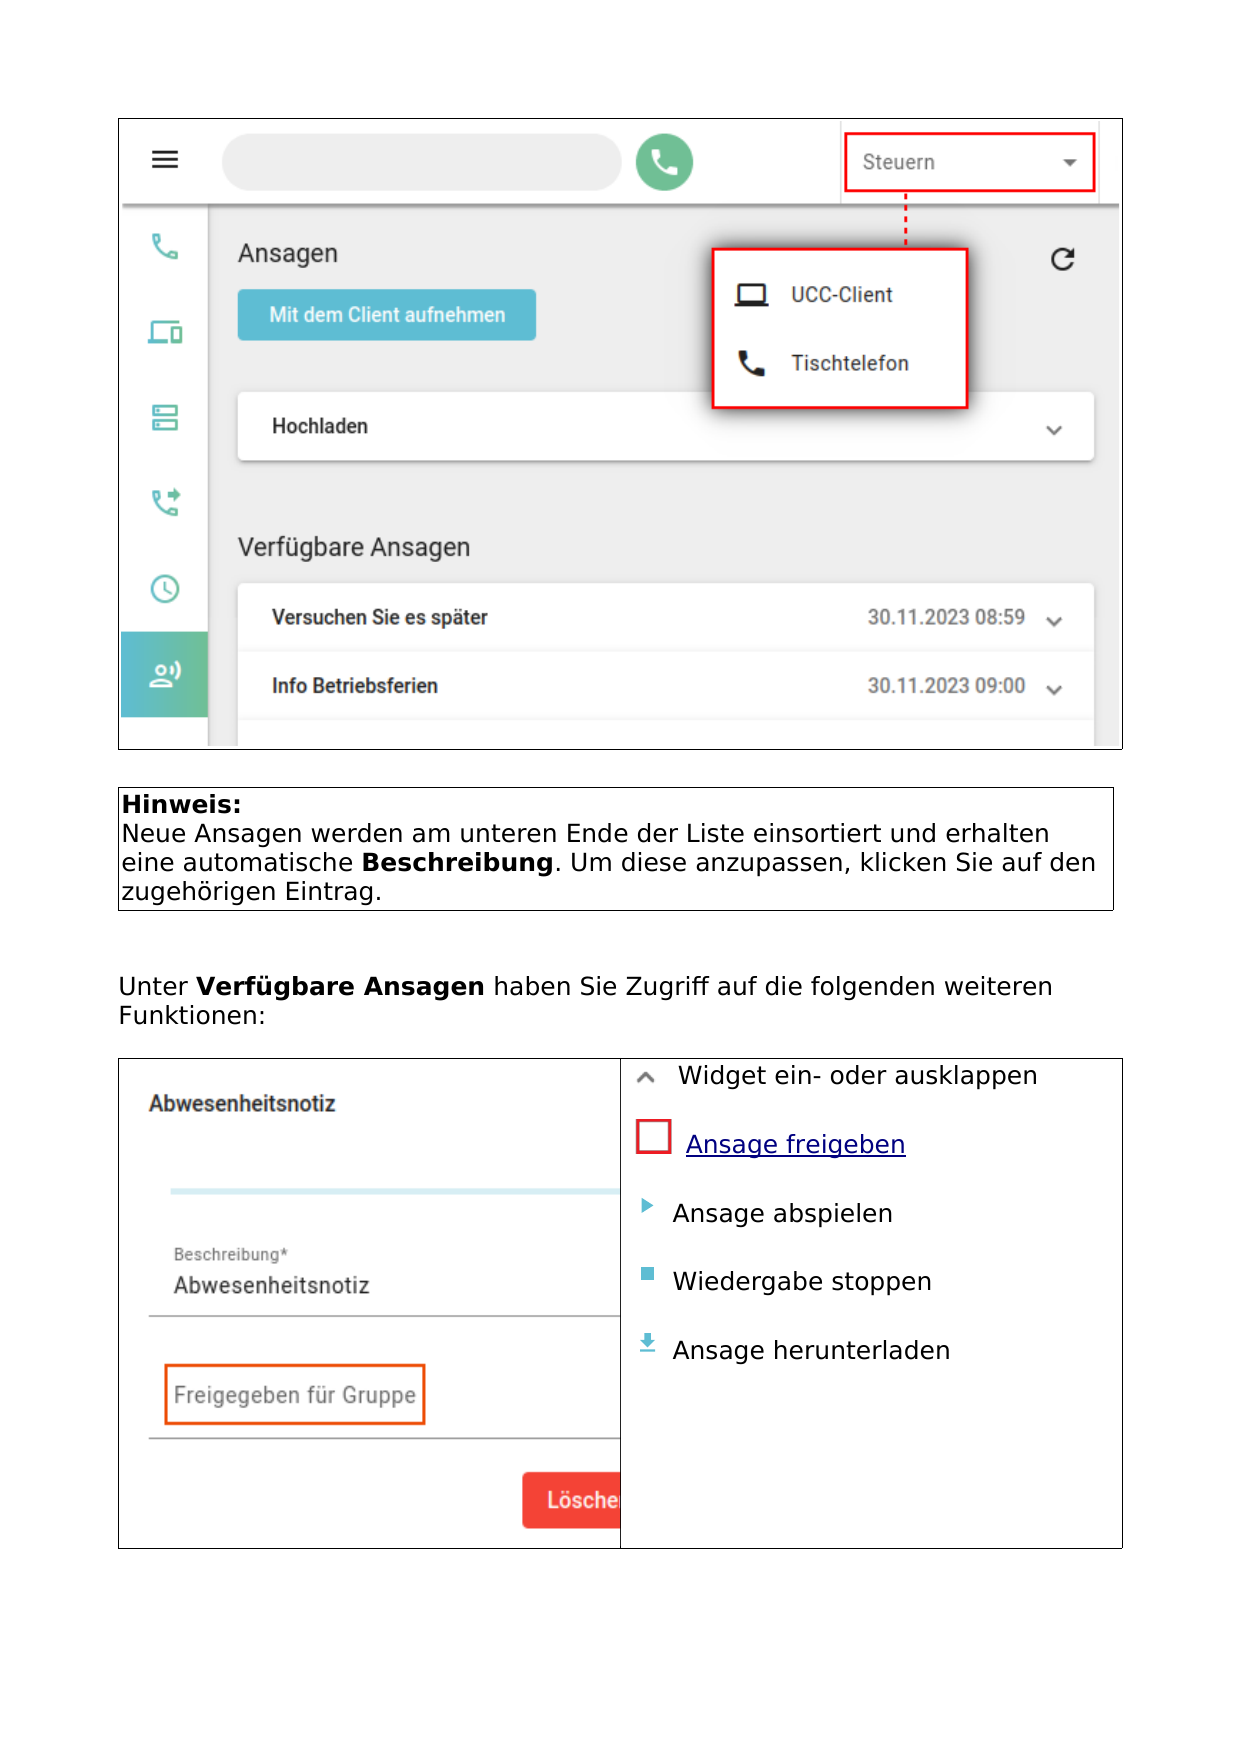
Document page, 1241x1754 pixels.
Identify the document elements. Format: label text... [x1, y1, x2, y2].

table_header Hinweis: Neue Ansagen werden am unteren Ende der Liste einsortiert und erhalten eine automatische Beschreibung. Um diese anzupassen, klicken Sie auf den zugehörigen Eintrag. [119, 788, 1113, 910]
picture [630, 1119, 678, 1154]
picture [622, 1071, 670, 1084]
table_header Widget ein- oder ausklappen Ansage freigeben Ansage abspielen Wiedergabe stoppen Ansage herunterladen [621, 1059, 1122, 1548]
picture [121, 1060, 621, 1546]
text Unter Verfügbare Ansagen haben Sie Zugriff auf die folgenden weiteren Funktionen: [118, 972, 1122, 1031]
picture [121, 121, 1120, 746]
